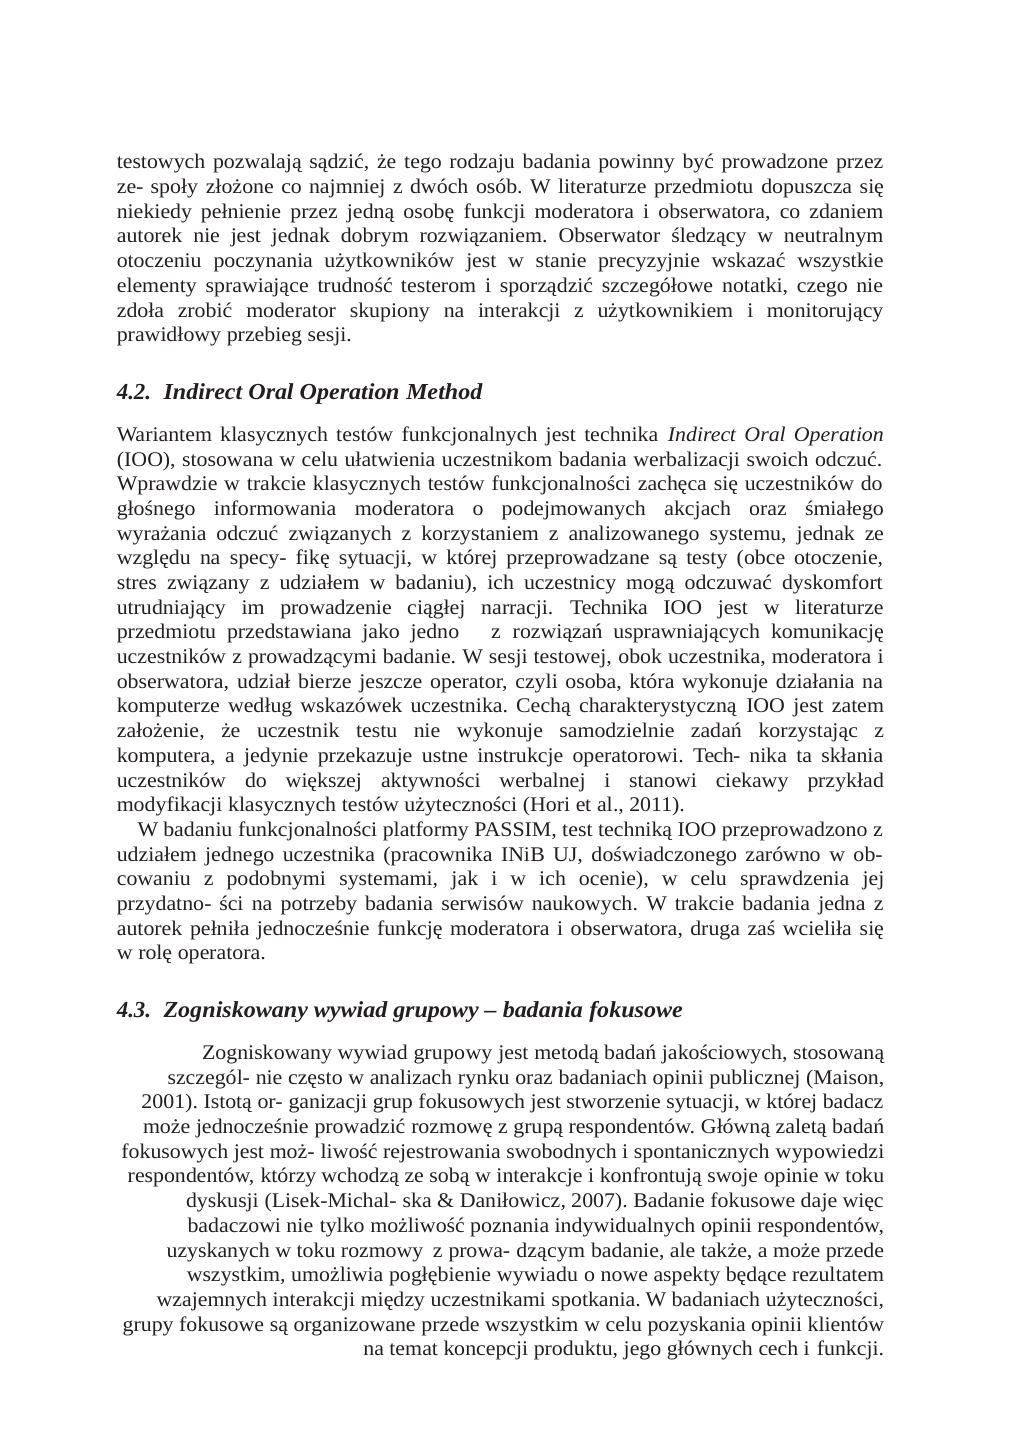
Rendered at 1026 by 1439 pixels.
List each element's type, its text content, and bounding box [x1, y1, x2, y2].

text Wariantem klasycznych testów funkcjonalnych jest technika Indirect Oral Operation (IOO), stosowana w celu ułatwienia uczestnikom badania werbalizacji swoich odczuć. Wprawdzie w trakcie klasycznych testów funkcjonalności zachęca się uczestników do głośnego informowania moderatora o podejmowanych akcjach oraz śmiałego wyrażania odczuć związanych z korzystaniem z analizowanego systemu, jednak ze względu na specy- fikę sytuacji, w której przeprowadzane są testy (obce otoczenie, stres związany z udziałem w badaniu), ich uczestnicy mogą odczuwać dyskomfort utrudniający im prowadzenie ciągłej narracji. Technika IOO jest w literaturze przedmiotu przedstawiana jako jedno z rozwiązań usprawniających komunikację uczestników z prowadzącymi badanie. W sesji testowej, obok uczestnika, moderatora i obserwatora, udział bierze jeszcze operator, czyli osoba, która wykonuje działania na komputerze według wskazówek uczestnika. Cechą charakterystyczną IOO jest zatem założenie, że uczestnik testu nie wykonuje samodzielnie zadań korzystając z komputera, a jedynie przekazuje ustne instrukcje operatorowi. Tech- nika ta skłania uczestników do większej aktywności werbalnej i stanowi ciekawy przykład modyfikacji klasycznych testów użyteczności (Hori et al., 2011). [117, 422, 884, 816]
subtitle Indirect Oral Operation Method [117, 378, 896, 405]
text W badaniu funkcjonalności platformy PASSIM, test techniką IOO przeprowadzono z udziałem jednego uczestnika (pracownika INiB UJ, doświadczonego zarówno w ob- cowaniu z podobnymi systemami, jak i w ich ocenie), w celu sprawdzenia jej przydatno- ści na potrzeby badania serwisów naukowych. W trakcie badania jedna z autorek pełniła jednocześnie funkcję moderatora i obserwatora, druga zaś wcieliła się w rolę operatora. [117, 817, 884, 964]
text testowych pozwalają sądzić, że tego rodzaju badania powinny być prowadzone przez ze- społy złożone co najmniej z dwóch osób. W literaturze przedmiotu dopuszcza się niekiedy pełnienie przez jedną osobę funkcji moderatora i obserwatora, co zdaniem autorek nie jest jednak dobrym rozwiązaniem. Obserwator śledzący w neutralnym otoczeniu poczynania użytkowników jest w stanie precyzyjnie wskazać wszystkie elementy sprawiające trudność testerom i sporządzić szczegółowe notatki, czego nie zdoła zrobić moderator skupiony na interakcji z użytkownikiem i monitorujący prawidłowy przebieg sesji. [117, 149, 884, 346]
subtitle Zogniskowany wywiad grupowy – badania fokusowe [117, 996, 896, 1023]
text Zogniskowany wywiad grupowy jest metodą badań jakościowych, stosowaną szczegól- nie często w analizach rynku oraz badaniach opinii publicznej (Maison, 2001). Istotą or- ganizacji grup fokusowych jest stworzenie sytuacji, w której badacz może jednocześnie prowadzić rozmowę z grupą respondentów. Główną zaletą badań fokusowych jest moż- liwość rejestrowania swobodnych i spontanicznych wypowiedzi respondentów, którzy wchodzą ze sobą w interakcje i konfrontują swoje opinie w toku dyskusji (Lisek-Michal- ska & Daniłowicz, 2007). Badanie fokusowe daje więc badaczowi nie tylko możliwość poznania indywidualnych opinii respondentów, uzyskanych w toku rozmowy z prowa- dzącym badanie, ale także, a może przede wszystkim, umożliwia pogłębienie wywiadu o nowe aspekty będące rezultatem wzajemnych interakcji między uczestnikami spotkania. W badaniach użyteczności, grupy fokusowe są organizowane przede wszystkim w celu pozyskania opinii klientów na temat koncepcji produktu, jego głównych cech i funkcji. [117, 1040, 884, 1360]
